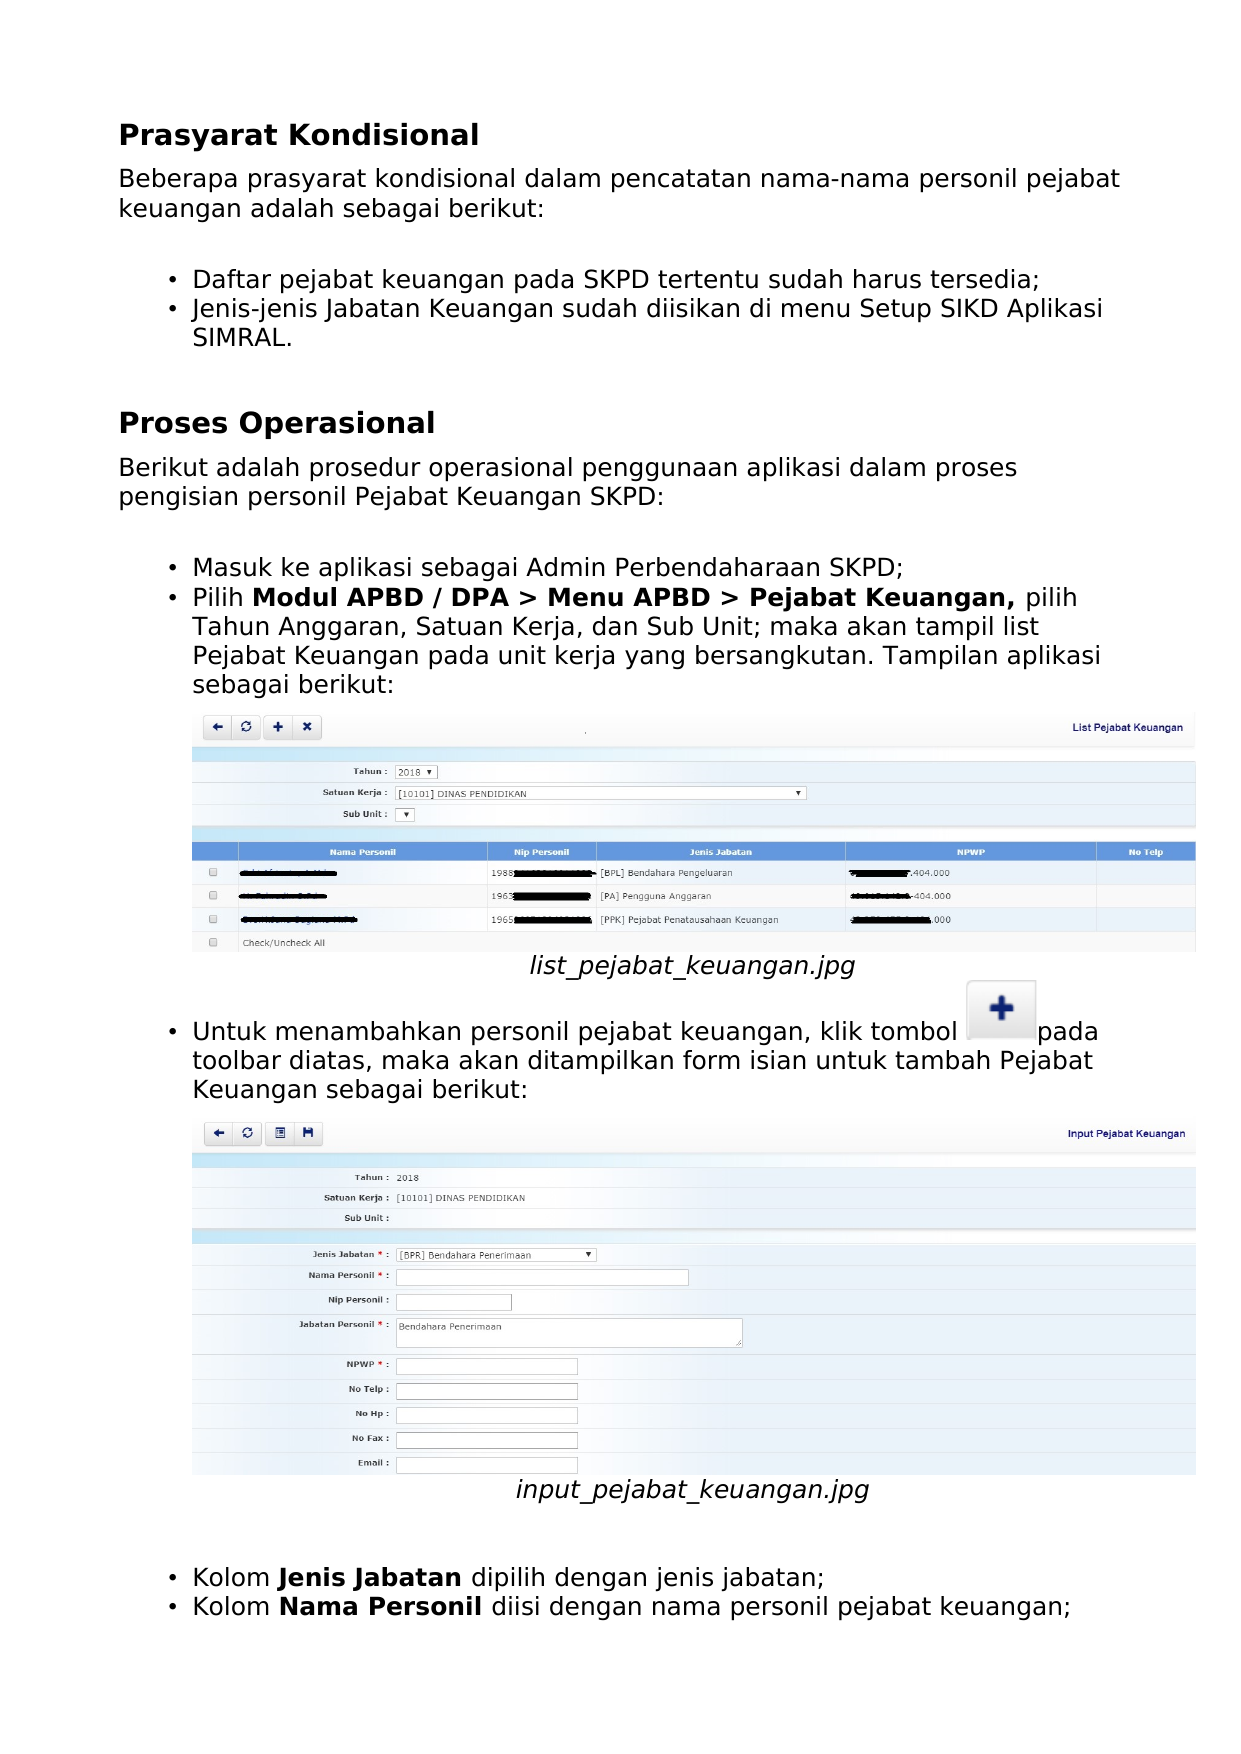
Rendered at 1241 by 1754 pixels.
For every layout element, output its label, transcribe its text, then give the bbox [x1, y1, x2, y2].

subtitle Proses Operasional [118, 407, 1122, 441]
list Masuk ke aplikasi sebagai Admin Perbendaharaan SKPD; [177, 554, 1122, 583]
list Daftar pejabat keuangan pada SKPD tertentu sudah harus tersedia; [177, 265, 1122, 294]
list input_pejabat_keuangan.jpg [192, 1475, 1196, 1504]
list Kolom Nama Personil diisi dengan nama personil pejabat keuangan; [177, 1592, 1122, 1621]
subtitle Prasyarat Kondisional [118, 118, 1122, 152]
text Berikut adalah prosedur operasional penggunaan aplikasi dalam proses pengisian personil Pejabat Keuangan SKPD: [118, 453, 1122, 512]
picture [192, 712, 1196, 952]
list Untuk menambahkan personil pejabat keuangan, klik tombol pada toolbar diatas, maka akan ditampilkan form isian untuk tambah Pejabat Keuangan sebagai berikut: [177, 981, 1196, 1504]
picture [966, 980, 1037, 1040]
picture [192, 1116, 1196, 1475]
list Pilih Modul APBD / DPA > Menu APBD > Pejabat Keuangan, pilih Tahun Anggaran, Satuan Kerja, dan Sub Unit; maka akan tampil list Pejabat Keuangan pada unit kerja yang bersangkutan. Tampilan aplikasi sebagai berikut: [177, 583, 1196, 981]
text Beberapa prasyarat kondisional dalam pencatatan nama-nama personil pejabat keuangan adalah sebagai berikut: [118, 164, 1122, 223]
list Kolom Jenis Jabatan dipilih dengan jenis jabatan; [177, 1563, 1122, 1592]
list list_pejabat_keuangan.jpg [192, 952, 1196, 981]
list Jenis-jenis Jabatan Keuangan sudah diisikan di menu Setup SIKD Aplikasi SIMRAL. [177, 294, 1122, 352]
